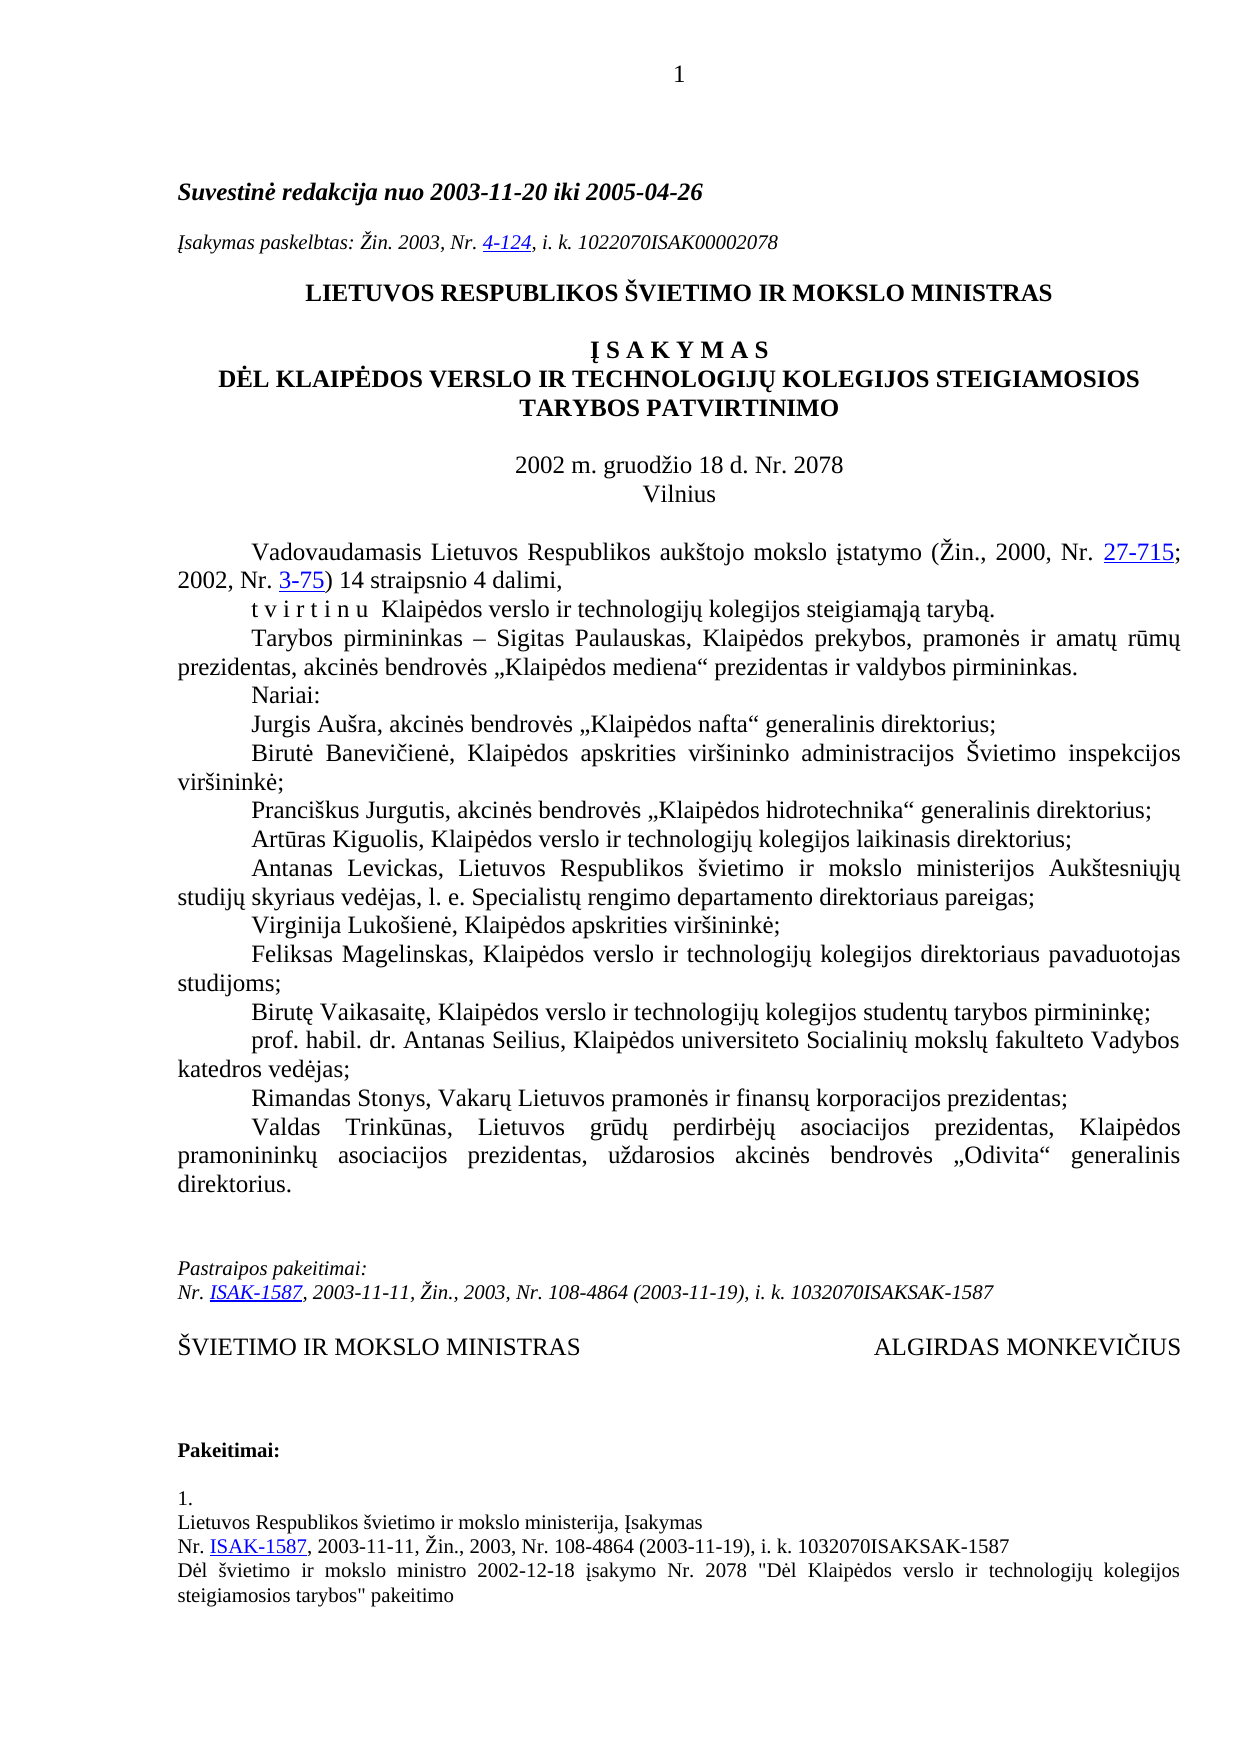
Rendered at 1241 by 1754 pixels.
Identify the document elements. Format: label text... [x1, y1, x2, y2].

text Į S A K Y M A S [177, 336, 1181, 364]
text Birutė Banevičienė, Klaipėdos apskrities viršininko administracijos Švietimo inspekcijos viršininkė; [177, 738, 1181, 796]
text Antanas Levickas, Lietuvos Respublikos švietimo ir mokslo ministerijos Aukštesniųjų studijų skyriaus vedėjas, l. e. Specialistų rengimo departamento direktoriaus pareigas; [177, 853, 1181, 911]
text 2002 m. gruodžio 18 d. Nr. 2078 [177, 451, 1181, 479]
text Tarybos pirmininkas – Sigitas Paulauskas, Klaipėdos prekybos, pramonės ir amatų rūmų prezidentas, akcinės bendrovės „Klaipėdos mediena“ prezidentas ir valdybos pirmininkas. [177, 623, 1181, 681]
text Valdas Trinkūnas, Lietuvos grūdų perdirbėjų asociacijos prezidentas, Klaipėdos pramonininkų asociacijos prezidentas, uždarosios akcinės bendrovės „Odivita“ generalinis direktorius. [177, 1112, 1181, 1198]
text Nr. ISAK-1587, 2003-11-11, Žin., 2003, Nr. 108-4864 (2003-11-19), i. k. 1032070ISAKSAK-1587 [177, 1280, 1181, 1304]
text Pakeitimai: [177, 1438, 1181, 1462]
text LIETUVOS RESPUBLIKOS ŠVIETIMO IR MOKSLO MINISTRAS [177, 278, 1181, 307]
text Nariai: [177, 681, 1181, 709]
text Virginija Lukošienė, Klaipėdos apskrities viršininkė; [177, 911, 1181, 939]
text Vadovaudamasis Lietuvos Respublikos aukštojo mokslo įstatymo (Žin., 2000, Nr. 27-715; 2002, Nr. 3-75) 14 straipsnio 4 dalimi, [177, 537, 1181, 594]
text Jurgis Aušra, akcinės bendrovės „Klaipėdos nafta“ generalinis direktorius; [177, 709, 1181, 738]
text tvirtinu Klaipėdos verslo ir technologijų kolegijos steigiamąją tarybą. [177, 594, 1181, 623]
text Dėl švietimo ir mokslo ministro 2002-12-18 įsakymo Nr. 2078 "Dėl Klaipėdos verslo ir technologijų kolegijos steigiamosios tarybos" pakeitimo [177, 1558, 1181, 1607]
text Nr. ISAK-1587, 2003-11-11, Žin., 2003, Nr. 108-4864 (2003-11-19), i. k. 1032070ISAKSAK-1587 [177, 1534, 1181, 1558]
text Pastraipos pakeitimai: [177, 1256, 1181, 1280]
text Artūras Kiguolis, Klaipėdos verslo ir technologijų kolegijos laikinasis direktorius; [177, 824, 1181, 853]
text 1. [177, 1486, 1181, 1510]
text ŠVIETIMO IR MOKSLO MINISTRAS ALGIRDAS MONKEVIČIUS [177, 1332, 1181, 1361]
text Lietuvos Respublikos švietimo ir mokslo ministerija, Įsakymas [177, 1510, 1181, 1534]
text Feliksas Magelinskas, Klaipėdos verslo ir technologijų kolegijos direktoriaus pavaduotojas studijoms; [177, 939, 1181, 997]
text Pranciškus Jurgutis, akcinės bendrovės „Klaipėdos hidrotechnika“ generalinis direktorius; [177, 796, 1181, 824]
text Vilnius [177, 479, 1181, 508]
text Rimandas Stonys, Vakarų Lietuvos pramonės ir finansų korporacijos prezidentas; [177, 1083, 1181, 1112]
text prof. habil. dr. Antanas Seilius, Klaipėdos universiteto Socialinių mokslų fakulteto Vadybos katedros vedėjas; [177, 1026, 1181, 1083]
text Birutę Vaikasaitę, Klaipėdos verslo ir technologijų kolegijos studentų tarybos pirmininkę; [177, 997, 1181, 1026]
text DĖL KLAIPĖDOS VERSLO IR TECHNOLOGIJŲ KOLEGIJOS STEIGIAMOSIOS TARYBOS PATVIRTINIMO [177, 364, 1181, 422]
text Įsakymas paskelbtas: Žin. 2003, Nr. 4-124, i. k. 1022070ISAK00002078 [177, 230, 1181, 254]
text Suvestinė redakcija nuo 2003-11-20 iki 2005-04-26 [177, 177, 1181, 206]
